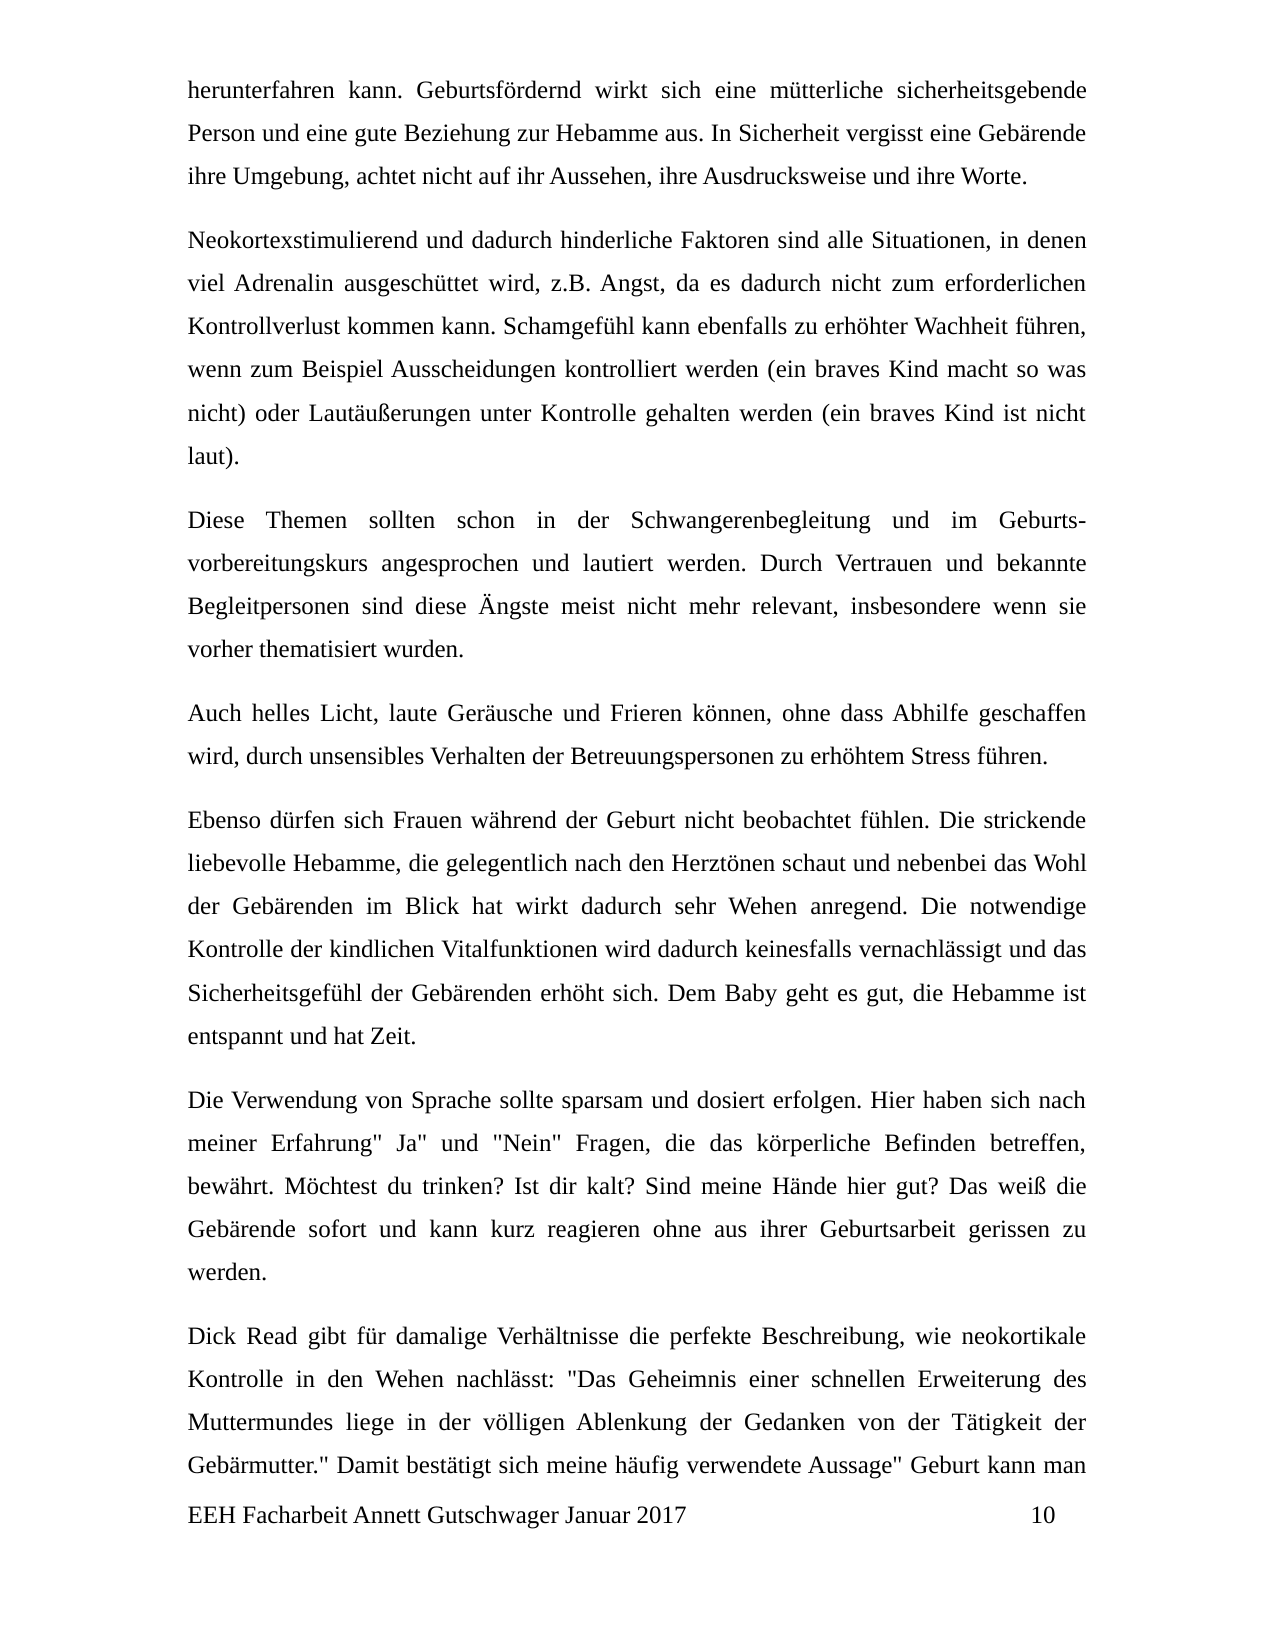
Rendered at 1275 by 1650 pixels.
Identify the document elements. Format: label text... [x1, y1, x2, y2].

text Neokortexstimulierend und dadurch hinderliche Faktoren sind alle Situationen, in denen viel Adrenalin ausgeschüttet wird, z.B. Angst, da es dadurch nicht zum erforderlichen Kontrollverlust kommen kann. Schamgefühl kann ebenfalls zu erhöhter Wachheit führen, wenn zum Beispiel Ausscheidungen kontrolliert werden (ein braves Kind macht so was nicht) oder Lautäußerungen unter Kontrolle gehalten werden (ein braves Kind ist nicht laut). [187, 225, 1087, 469]
text herunterfahren kann. Geburtsfördernd wirkt sich eine mütterliche sicherheitsgebende Person und eine gute Beziehung zur Hebamme aus. In Sicherheit vergisst eine Gebärende ihre Umgebung, achtet nicht auf ihr Aussehen, ihre Ausdrucksweise und ihre Worte. [187, 75, 1087, 190]
text Diese Themen sollten schon in der Schwangerenbegleitung und im Geburts-vorbereitungskurs angesprochen und lautiert werden. Durch Vertrauen und bekannte Begleitpersonen sind diese Ängste meist nicht mehr relevant, insbesondere wenn sie vorher thematisiert wurden. [187, 505, 1087, 663]
text Ebenso dürfen sich Frauen während der Geburt nicht beobachtet fühlen. Die strickende liebevolle Hebamme, die gelegentlich nach den Herztönen schaut und nebenbei das Wohl der Gebärenden im Blick hat wirkt dadurch sehr Wehen anregend. Die notwendige Kontrolle der kindlichen Vitalfunktionen wird dadurch keinesfalls vernachlässigt und das Sicherheitsgefühl der Gebärenden erhöht sich. Dem Baby geht es gut, die Hebamme ist entspannt und hat Zeit. [187, 805, 1087, 1049]
text Die Verwendung von Sprache sollte sparsam und dosiert erfolgen. Hier haben sich nach meiner Erfahrung" Ja" und "Nein" Fragen, die das körperliche Befinden betreffen, bewährt. Möchtest du trinken? Ist dir kalt? Sind meine Hände hier gut? Das weiß die Gebärende sofort und kann kurz reagieren ohne aus ihrer Geburtsarbeit gerissen zu werden. [187, 1085, 1087, 1286]
text Dick Read gibt für damalige Verhältnisse die perfekte Beschreibung, wie neokortikale Kontrolle in den Wehen nachlässt: "Das Geheimnis einer schnellen Erweiterung des Muttermundes liege in der völligen Ablenkung der Gedanken von der Tätigkeit der Gebärmutter." Damit bestätigt sich meine häufig verwendete Aussage" Geburt kann man [187, 1321, 1087, 1479]
text Auch helles Licht, laute Geräusche und Frieren können, ohne dass Abhilfe geschaffen wird, durch unsensibles Verhalten der Betreuungspersonen zu erhöhtem Stress führen. [187, 698, 1087, 770]
